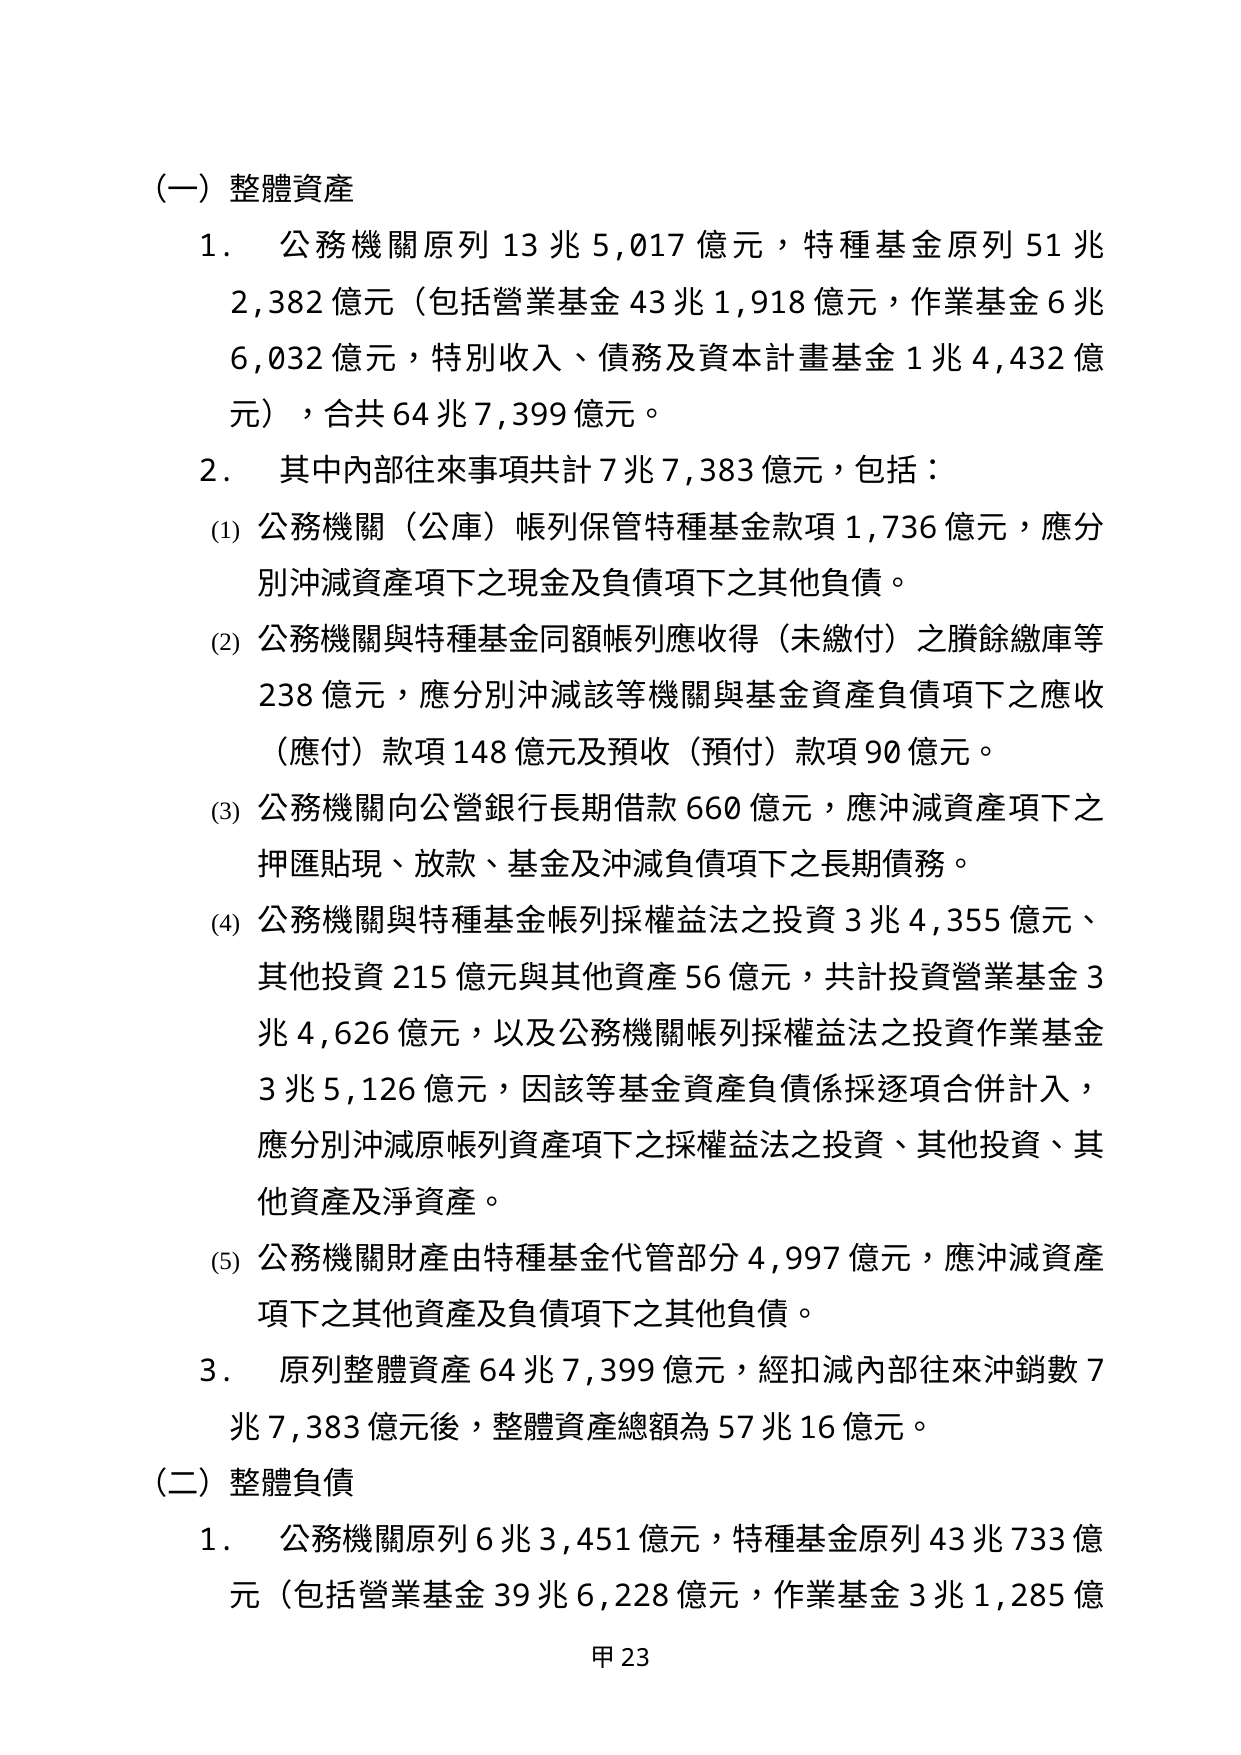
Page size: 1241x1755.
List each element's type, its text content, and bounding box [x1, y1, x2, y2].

list 公務機關財產由特種基金代管部分4,997億元，應沖減資產項下之其他資產及負債項下之其他負債。 [211, 1224, 1104, 1337]
list 公務機關與特種基金同額帳列應收得（未繳付）之賸餘繳庫等238億元，應分別沖減該等機關與基金資產負債項下之應收（應付）款項148億元及預收（預付）款項90億元。 [211, 606, 1104, 774]
list 公務機關原列6兆3,451億元，特種基金原列43兆733億元（包括營業基金39兆6,228億元，作業基金3兆1,285億 [198, 1506, 1104, 1618]
list 公務機關向公營銀行長期借款660億元，應沖減資產項下之押匯貼現、放款、基金及沖減負債項下之長期債務。 [211, 774, 1104, 887]
text （一）整體資產 [136, 156, 1104, 212]
list 公務機關（公庫）帳列保管特種基金款項1,736億元，應分別沖減資產項下之現金及負債項下之其他負債。 [211, 493, 1104, 606]
list 公務機關與特種基金帳列採權益法之投資3兆4,355億元、其他投資215億元與其他資產56億元，共計投資營業基金3兆4,626億元，以及公務機關帳列採權益法之投資作業基金3兆5,126億元，因該等基金資產負債係採逐項合併計入，應分別沖減原帳列資產項下之採權益法之投資、其他投資、其他資產及淨資產。 [211, 887, 1104, 1224]
text （二）整體負債 [136, 1449, 1104, 1506]
list 原列整體資產64兆7,399億元，經扣減內部往來沖銷數7兆7,383億元後，整體資產總額為57兆16億元。 [198, 1337, 1104, 1449]
list 其中內部往來事項共計7兆7,383億元，包括： [198, 437, 1104, 493]
list 公務機關原列13兆5,017億元，特種基金原列51兆2,382億元（包括營業基金43兆1,918億元，作業基金6兆6,032億元，特別收入、債務及資本計畫基金1兆4,432億元），合共64兆7,399億元。 [198, 212, 1104, 437]
